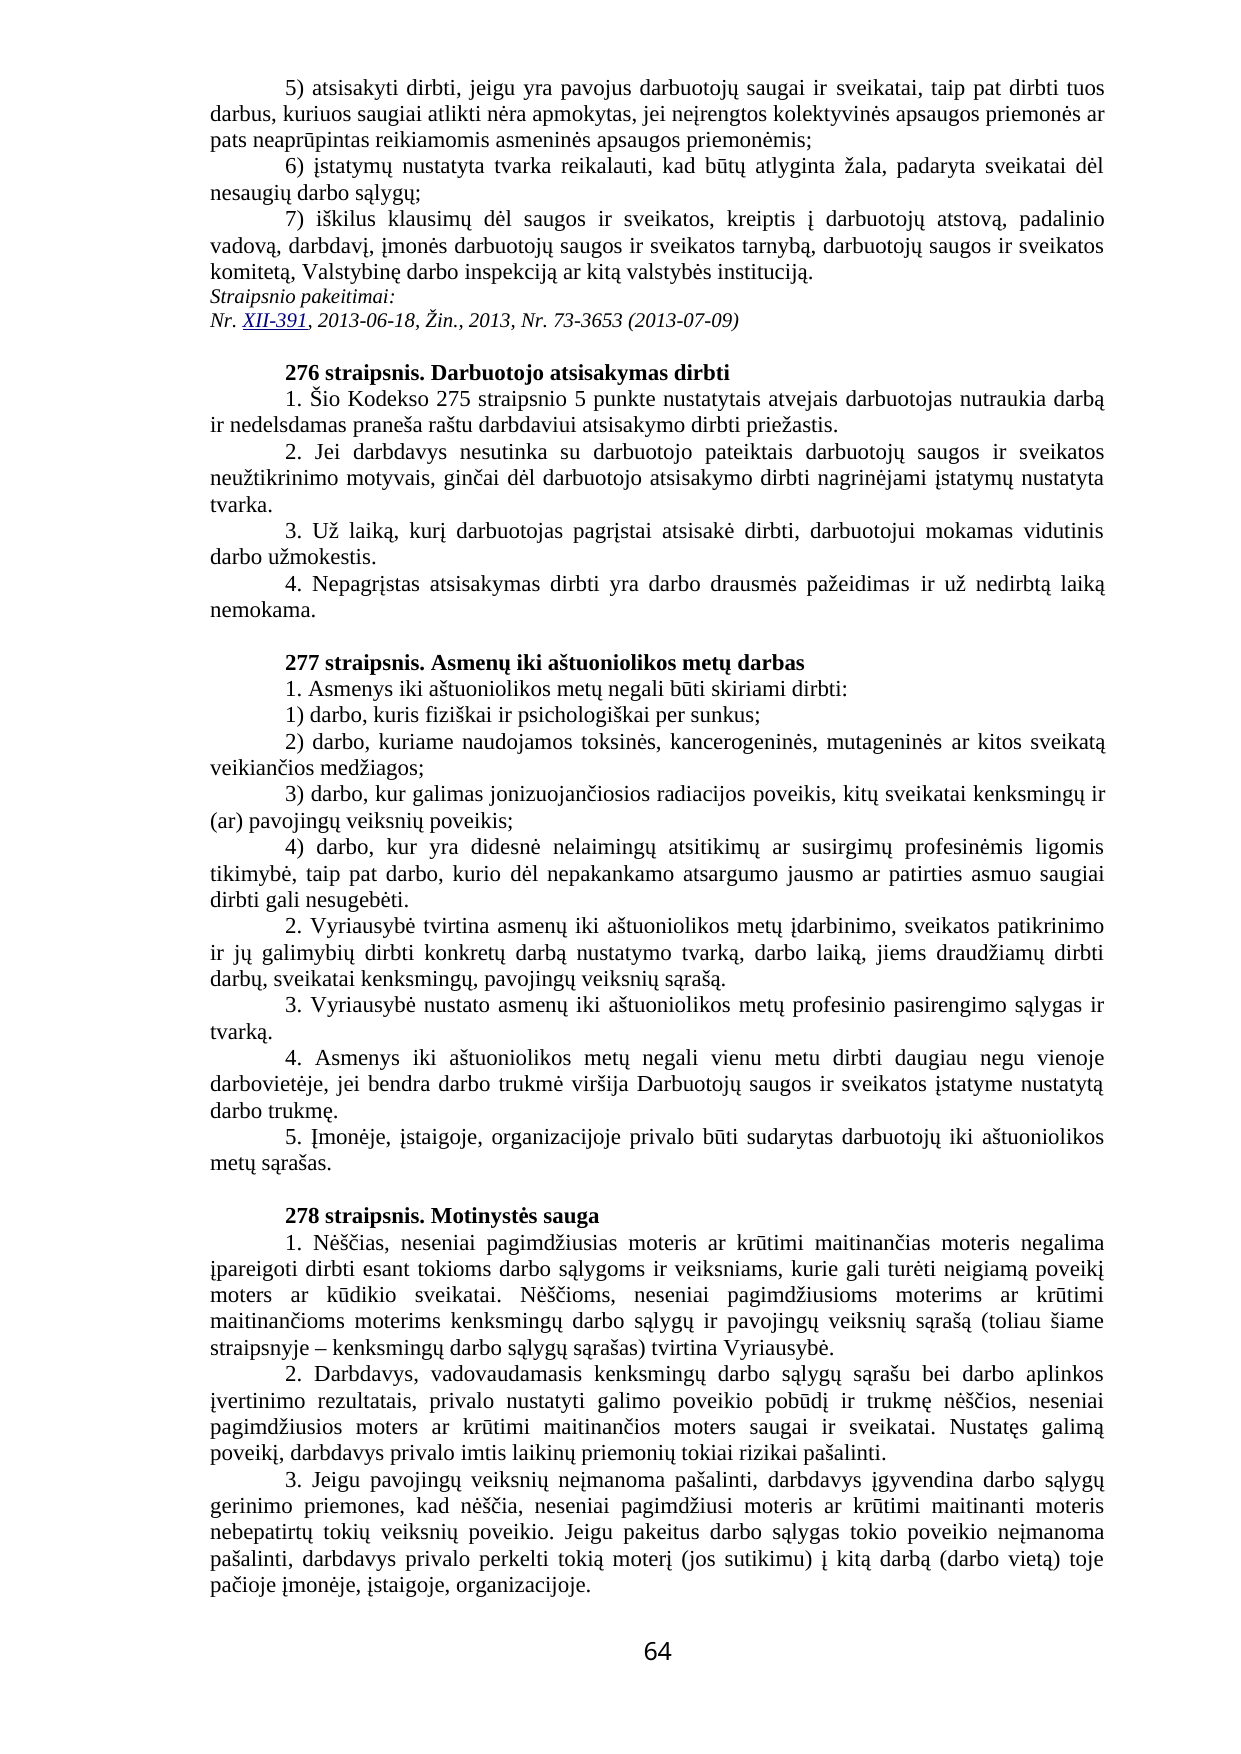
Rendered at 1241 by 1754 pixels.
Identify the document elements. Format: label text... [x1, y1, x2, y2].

text 5. Įmonėje, įstaigoje, organizacijoje privalo būti sudarytas darbuotojų iki aštuoniolikos metų sąrašas. [210, 1123, 1106, 1176]
text 276 straipsnis. Darbuotojo atsisakymas dirbti [210, 359, 1106, 385]
text 2. Darbdavys, vadovaudamasis kenksmingų darbo sąlygų sąrašu bei darbo aplinkos įvertinimo rezultatais, privalo nustatyti galimo poveikio pobūdį ir trukmę nėščios, neseniai pagimdžiusios moters ar krūtimi maitinančios moters saugai ir sveikatai. Nustatęs galimą poveikį, darbdavys privalo imtis laikinų priemonių tokiai rizikai pašalinti. [210, 1360, 1106, 1466]
text Straipsnio pakeitimai: [210, 284, 1106, 308]
text 2) darbo, kuriame naudojamos toksinės, kancerogeninės, mutageninės ar kitos sveikatą veikiančios medžiagos; [210, 728, 1106, 781]
text 277 straipsnis. Asmenų iki aštuoniolikos metų darbas [210, 649, 1106, 675]
text 3) darbo, kur galimas jonizuojančiosios radiacijos poveikis, kitų sveikatai kenksmingų ir (ar) pavojingų veiksnių poveikis; [210, 781, 1106, 833]
text 4) darbo, kur yra didesnė nelaimingų atsitikimų ar susirgimų profesinėmis ligomis tikimybė, taip pat darbo, kurio dėl nepakankamo atsargumo jausmo ar patirties asmuo saugiai dirbti gali nesugebėti. [210, 833, 1106, 912]
text 1. Šio Kodekso 275 straipsnio 5 punkte nustatytais atvejais darbuotojas nutraukia darbą ir nedelsdamas praneša raštu darbdaviui atsisakymo dirbti priežastis. [210, 385, 1106, 438]
text 7) iškilus klausimų dėl saugos ir sveikatos, kreiptis į darbuotojų atstovą, padalinio vadovą, darbdavį, įmonės darbuotojų saugos ir sveikatos tarnybą, darbuotojų saugos ir sveikatos komitetą, Valstybinę darbo inspekciją ar kitą valstybės instituciją. [210, 205, 1106, 284]
text 6) įstatymų nustatyta tvarka reikalauti, kad būtų atlyginta žala, padaryta sveikatai dėl nesaugių darbo sąlygų; [210, 153, 1106, 205]
text 4. Asmenys iki aštuoniolikos metų negali vienu metu dirbti daugiau negu vienoje darbovietėje, jei bendra darbo trukmė viršija Darbuotojų saugos ir sveikatos įstatyme nustatytą darbo trukmę. [210, 1044, 1106, 1123]
text Nr. XII-391, 2013-06-18, Žin., 2013, Nr. 73-3653 (2013-07-09) [210, 308, 1106, 332]
text 4. Nepagrįstas atsisakymas dirbti yra darbo drausmės pažeidimas ir už nedirbtą laiką nemokama. [210, 570, 1106, 622]
text 3. Už laiką, kurį darbuotojas pagrįstai atsisakė dirbti, darbuotojui mokamas vidutinis darbo užmokestis. [210, 517, 1106, 570]
text 1. Nėščias, neseniai pagimdžiusias moteris ar krūtimi maitinančias moteris negalima įpareigoti dirbti esant tokioms darbo sąlygoms ir veiksniams, kurie gali turėti neigiamą poveikį moters ar kūdikio sveikatai. Nėščioms, neseniai pagimdžiusioms moterims ar krūtimi maitinančioms moterims kenksmingų darbo sąlygų ir pavojingų veiksnių sąrašą (toliau šiame straipsnyje – kenksmingų darbo sąlygų sąrašas) tvirtina Vyriausybė. [210, 1228, 1106, 1360]
text 2. Vyriausybė tvirtina asmenų iki aštuoniolikos metų įdarbinimo, sveikatos patikrinimo ir jų galimybių dirbti konkretų darbą nustatymo tvarką, darbo laiką, jiems draudžiamų dirbti darbų, sveikatai kenksmingų, pavojingų veiksnių sąrašą. [210, 912, 1106, 991]
text 2. Jei darbdavys nesutinka su darbuotojo pateiktais darbuotojų saugos ir sveikatos neužtikrinimo motyvais, ginčai dėl darbuotojo atsisakymo dirbti nagrinėjami įstatymų nustatyta tvarka. [210, 438, 1106, 517]
text 5) atsisakyti dirbti, jeigu yra pavojus darbuotojų saugai ir sveikatai, taip pat dirbti tuos darbus, kuriuos saugiai atlikti nėra apmokytas, jei neįrengtos kolektyvinės apsaugos priemonės ar pats neaprūpintas reikiamomis asmeninės apsaugos priemonėmis; [210, 73, 1106, 153]
text 3. Vyriausybė nustato asmenų iki aštuoniolikos metų profesinio pasirengimo sąlygas ir tvarką. [210, 991, 1106, 1044]
text 1) darbo, kuris fiziškai ir psichologiškai per sunkus; [210, 701, 1106, 728]
text 3. Jeigu pavojingų veiksnių neįmanoma pašalinti, darbdavys įgyvendina darbo sąlygų gerinimo priemones, kad nėščia, neseniai pagimdžiusi moteris ar krūtimi maitinanti moteris nebepatirtų tokių veiksnių poveikio. Jeigu pakeitus darbo sąlygas tokio poveikio neįmanoma pašalinti, darbdavys privalo perkelti tokią moterį (jos sutikimu) į kitą darbą (darbo vietą) toje pačioje įmonėje, įstaigoje, organizacijoje. [210, 1466, 1106, 1597]
text 278 straipsnis. Motinystės sauga [210, 1202, 1106, 1228]
text 1. Asmenys iki aštuoniolikos metų negali būti skiriami dirbti: [210, 675, 1106, 701]
